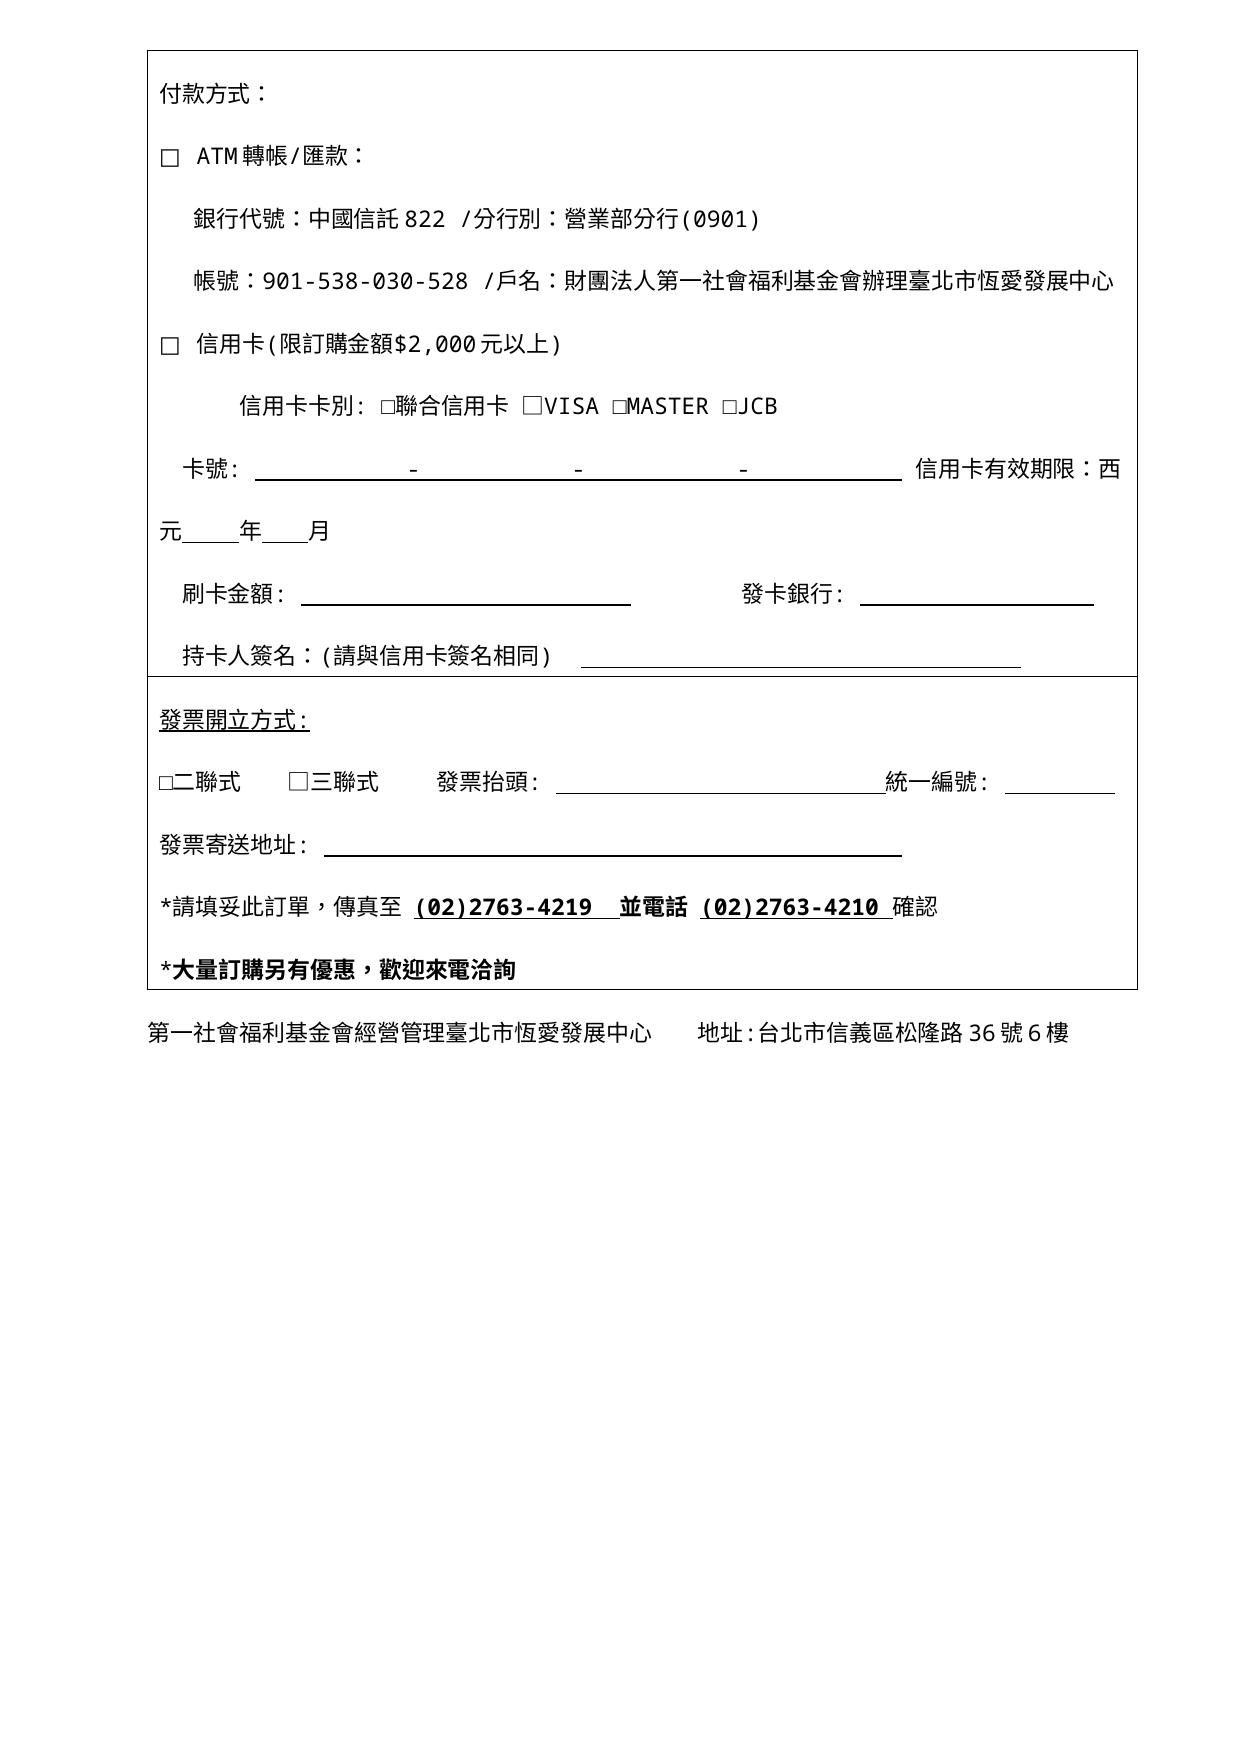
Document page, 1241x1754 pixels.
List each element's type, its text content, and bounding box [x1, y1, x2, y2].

table_header 付款方式： ATM轉帳/匯款： 銀行代號：中國信託822 /分行別：營業部分行(0901) 帳號：901-538-030-528 /戶名：財團法人第一社會福利基金會辦理臺北市恆愛發展中心 信用卡(限訂購金額$2,000元以上) 信用卡卡別: □聯合信用卡 □VISA □MASTER □JCB 卡號: - - - 信用卡有效期限：西元 年 月 刷卡金額: 發卡銀行: 持卡人簽名：(請與信用卡簽名相同) [148, 51, 1137, 676]
text 第一社會福利基金會經營管理臺北市恆愛發展中心 地址:台北市信義區松隆路36號6樓 [148, 990, 1137, 1053]
table_cell 發票開立方式: □二聯式 □三聯式 發票抬頭: 統一編號: 發票寄送地址: *請填妥此訂單，傳真至 (02)2763-4219 並電話 (02)2763-4210 確認 *大量訂購另有優惠，歡迎來電洽詢 [148, 677, 1137, 989]
